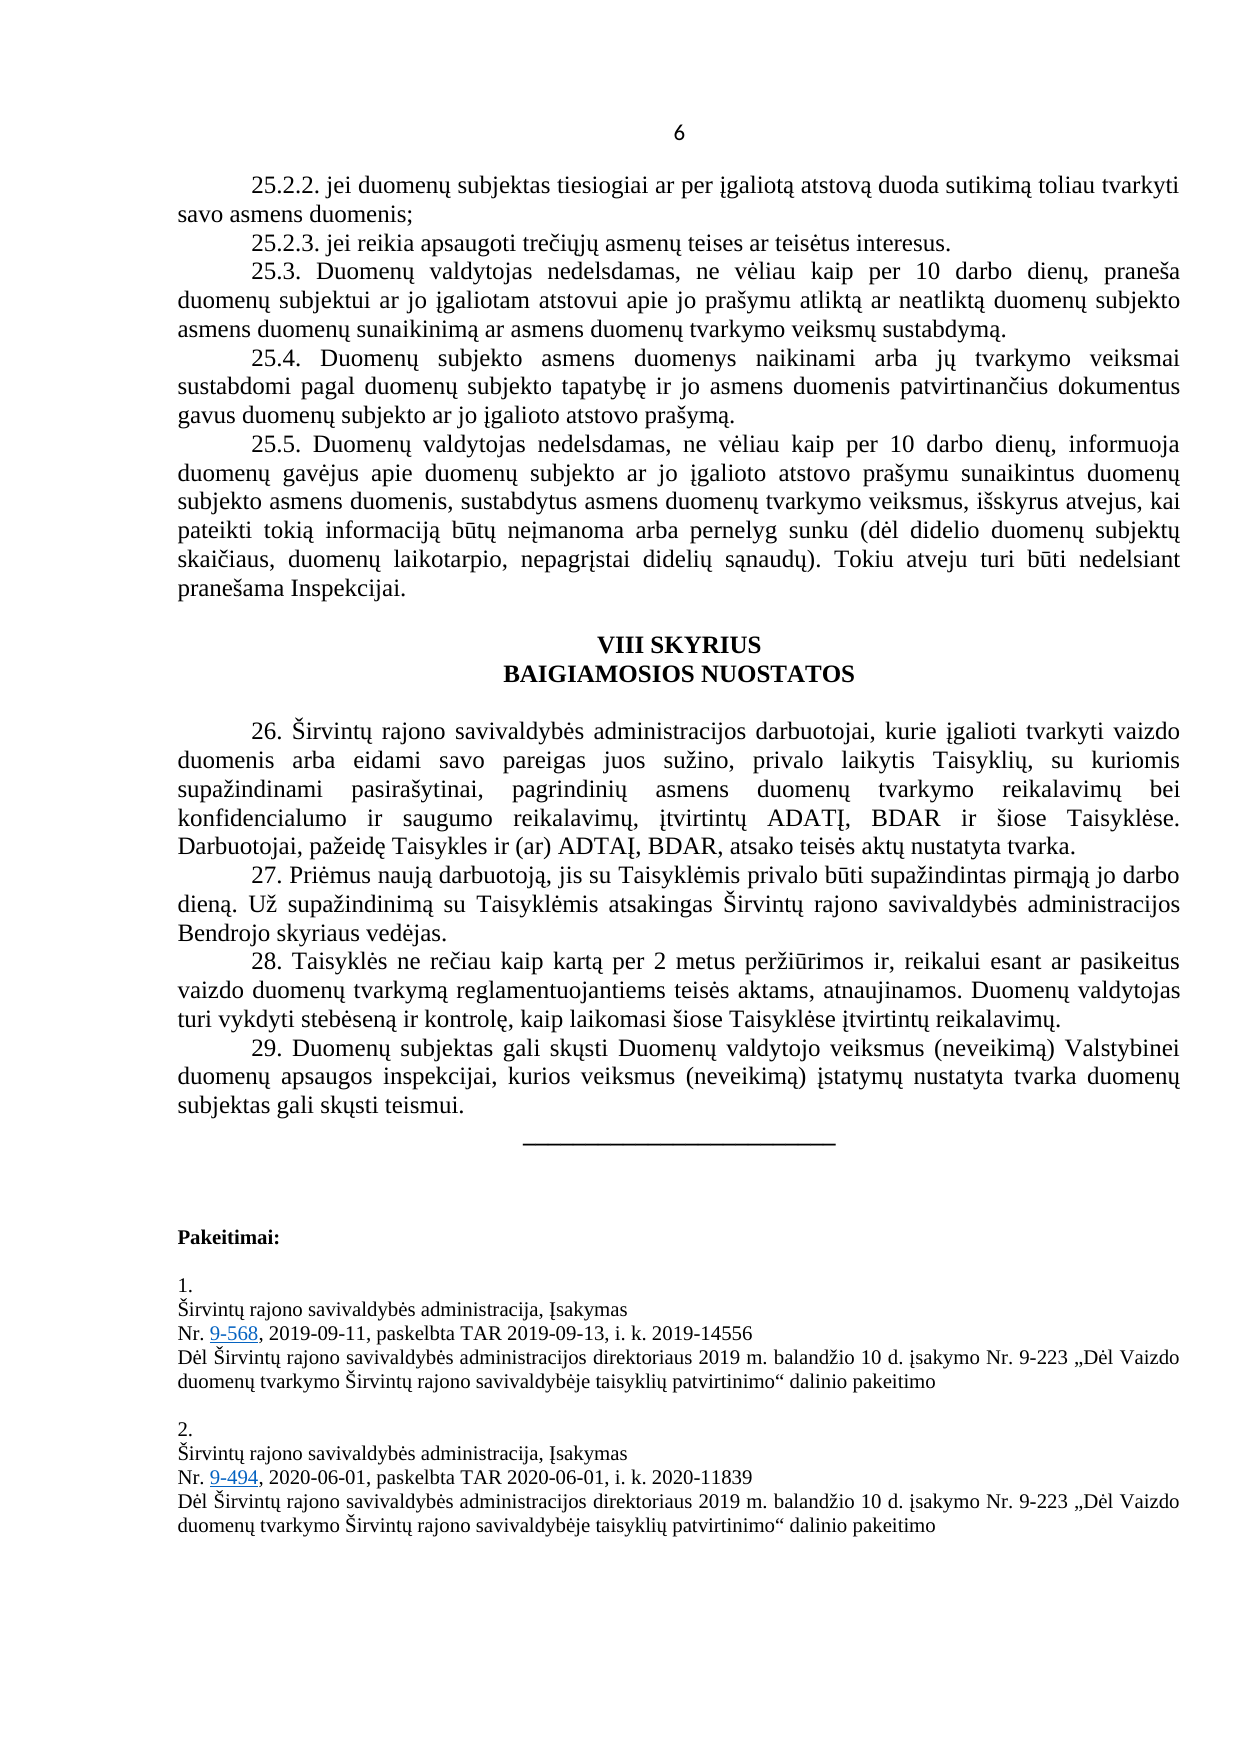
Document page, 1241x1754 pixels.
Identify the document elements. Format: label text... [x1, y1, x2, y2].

text 29. Duomenų subjektas gali skųsti Duomenų valdytojo veiksmus (neveikimą) Valstybinei duomenų apsaugos inspekcijai, kurios veiksmus (neveikimą) įstatymų nustatyta tvarka duomenų subjektas gali skųsti teismui. [177, 1033, 1181, 1119]
text VIII SKYRIUS [177, 630, 1181, 659]
text Nr. 9-494, 2020-06-01, paskelbta TAR 2020-06-01, i. k. 2020-11839 [177, 1465, 1181, 1489]
text 28. Taisyklės ne rečiau kaip kartą per 2 metus peržiūrimos ir, reikalui esant ar pasikeitus vaizdo duomenų tvarkymą reglamentuojantiems teisės aktams, atnaujinamos. Duomenų valdytojas turi vykdyti stebėseną ir kontrolę, kaip laikomasi šiose Taisyklėse įtvirtintų reikalavimų. [177, 946, 1181, 1033]
text Pakeitimai: [177, 1224, 1181, 1249]
text 25.2.3. jei reikia apsaugoti trečiųjų asmenų teises ar teisėtus interesus. [177, 228, 1181, 256]
text Širvintų rajono savivaldybės administracija, Įsakymas [177, 1297, 1181, 1321]
text 25.3. Duomenų valdytojas nedelsdamas, ne vėliau kaip per 10 darbo dienų, praneša duomenų subjektui ar jo įgaliotam atstovui apie jo prašymu atliktą ar neatliktą duomenų subjekto asmens duomenų sunaikinimą ar asmens duomenų tvarkymo veiksmų sustabdymą. [177, 256, 1181, 343]
text 25.2.2. jei duomenų subjektas tiesiogiai ar per įgaliotą atstovą duoda sutikimą toliau tvarkyti savo asmens duomenis; [177, 170, 1181, 228]
text 25.4. Duomenų subjekto asmens duomenys naikinami arba jų tvarkymo veiksmai sustabdomi pagal duomenų subjekto tapatybę ir jo asmens duomenis patvirtinančius dokumentus gavus duomenų subjekto ar jo įgalioto atstovo prašymą. [177, 343, 1181, 429]
text Dėl Širvintų rajono savivaldybės administracijos direktoriaus 2019 m. balandžio 10 d. įsakymo Nr. 9-223 „Dėl Vaizdo duomenų tvarkymo Širvintų rajono savivaldybėje taisyklių patvirtinimo“ dalinio pakeitimo [177, 1489, 1181, 1537]
text Nr. 9-568, 2019-09-11, paskelbta TAR 2019-09-13, i. k. 2019-14556 [177, 1321, 1181, 1345]
text 26. Širvintų rajono savivaldybės administracijos darbuotojai, kurie įgalioti tvarkyti vaizdo duomenis arba eidami savo pareigas juos sužino, privalo laikytis Taisyklių, su kuriomis supažindinami pasirašytinai, pagrindinių asmens duomenų tvarkymo reikalavimų bei konfidencialumo ir saugumo reikalavimų, įtvirtintų ADATĮ, BDAR ir šiose Taisyklėse. Darbuotojai, pažeidę Taisykles ir (ar) ADTAĮ, BDAR, atsako teisės aktų nustatyta tvarka. [177, 716, 1181, 860]
text 1. [177, 1273, 1181, 1297]
text Dėl Širvintų rajono savivaldybės administracijos direktoriaus 2019 m. balandžio 10 d. įsakymo Nr. 9-223 „Dėl Vaizdo duomenų tvarkymo Širvintų rajono savivaldybėje taisyklių patvirtinimo“ dalinio pakeitimo [177, 1345, 1181, 1393]
text _________________________ [177, 1119, 1181, 1148]
text BAIGIAMOSIOS NUOSTATOS [177, 659, 1181, 688]
text 27. Priėmus naują darbuotoją, jis su Taisyklėmis privalo būti supažindintas pirmąją jo darbo dieną. Už supažindinimą su Taisyklėmis atsakingas Širvintų rajono savivaldybės administracijos Bendrojo skyriaus vedėjas. [177, 860, 1181, 946]
text Širvintų rajono savivaldybės administracija, Įsakymas [177, 1441, 1181, 1465]
text 25.5. Duomenų valdytojas nedelsdamas, ne vėliau kaip per 10 darbo dienų, informuoja duomenų gavėjus apie duomenų subjekto ar jo įgalioto atstovo prašymu sunaikintus duomenų subjekto asmens duomenis, sustabdytus asmens duomenų tvarkymo veiksmus, išskyrus atvejus, kai pateikti tokią informaciją būtų neįmanoma arba pernelyg sunku (dėl didelio duomenų subjektų skaičiaus, duomenų laikotarpio, nepagrįstai didelių sąnaudų). Tokiu atveju turi būti nedelsiant pranešama Inspekcijai. [177, 429, 1181, 601]
text 2. [177, 1417, 1181, 1441]
